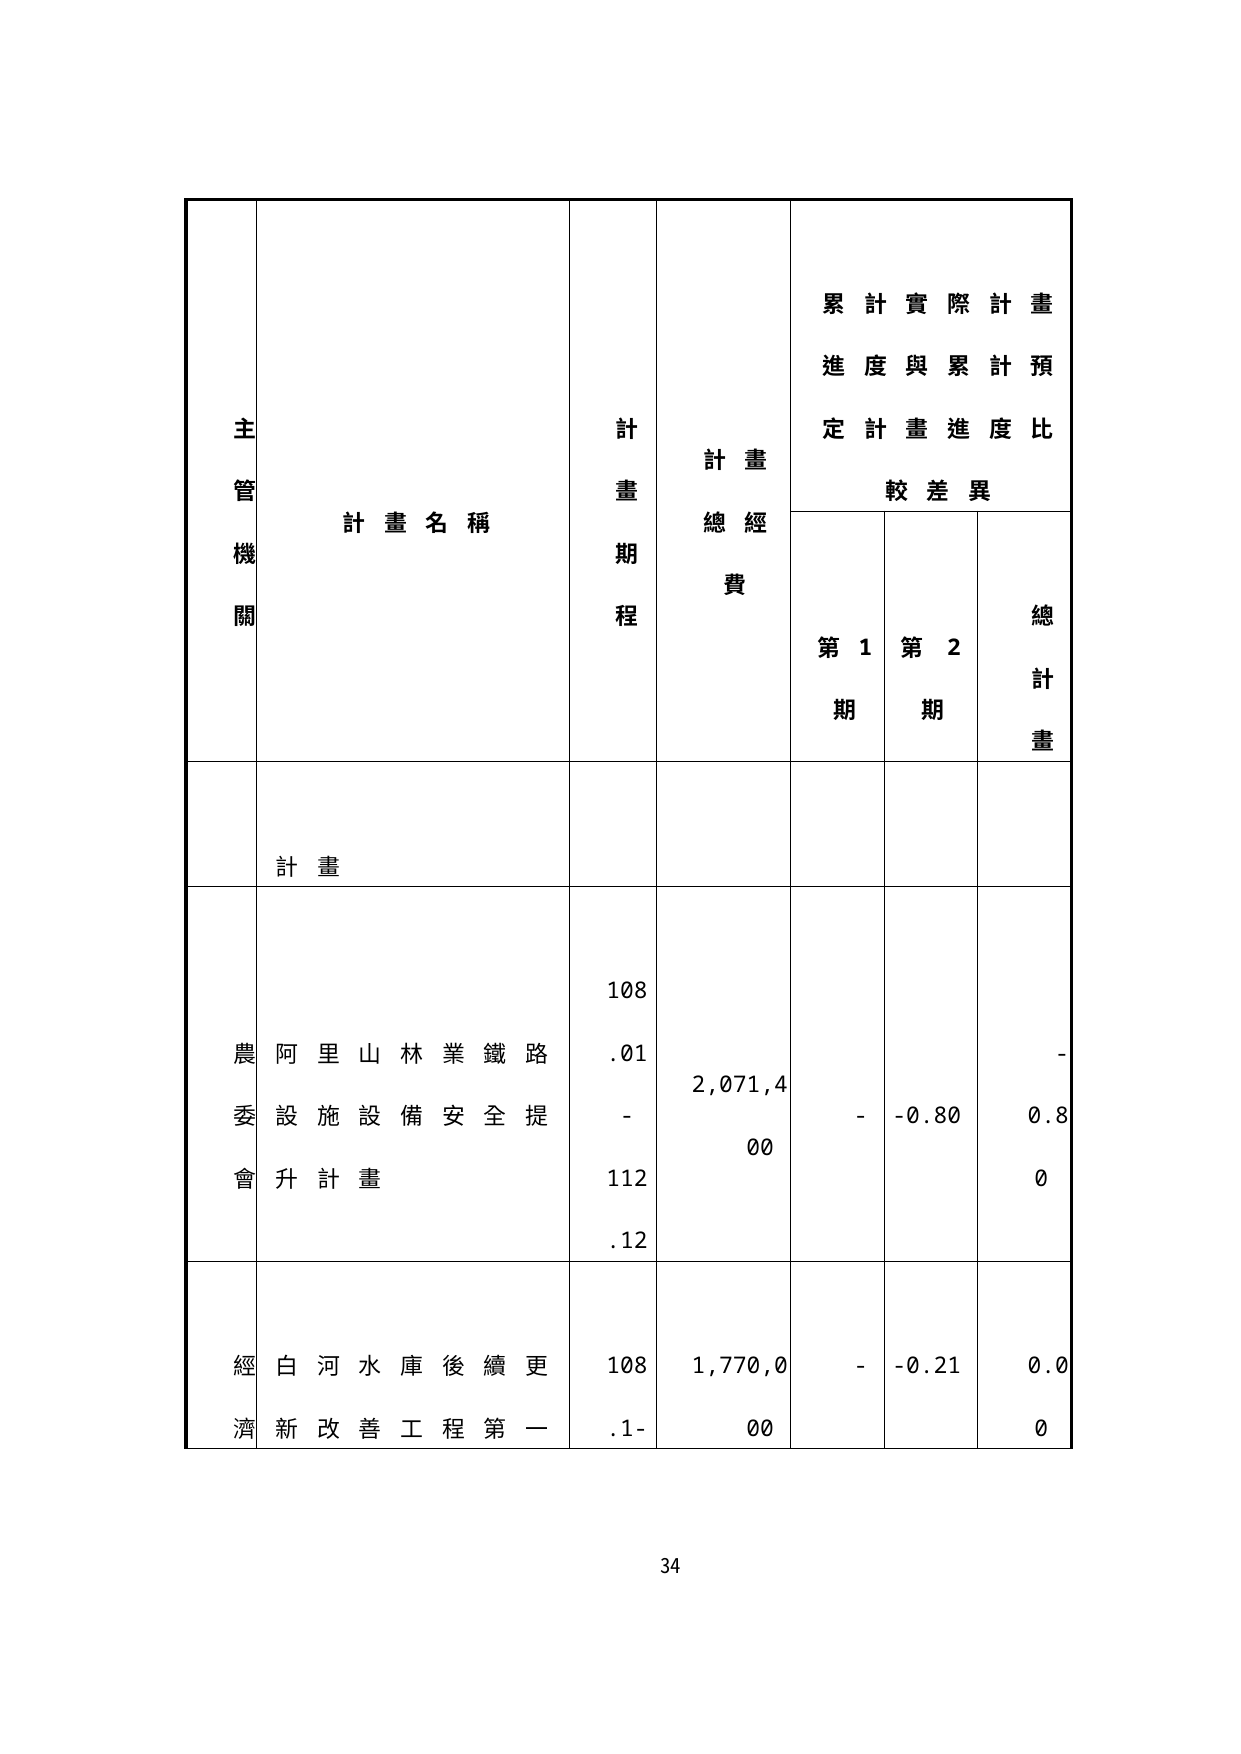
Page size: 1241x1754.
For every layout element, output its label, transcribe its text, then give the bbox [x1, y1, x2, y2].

table_cell 經濟 [188, 1262, 256, 1448]
table_cell 計畫 [257, 762, 569, 886]
table_cell [570, 762, 656, 886]
table_cell [978, 762, 1070, 886]
table_cell [657, 762, 790, 886]
table_cell 阿里山林業鐵路設施設備安全提升計畫 [257, 887, 569, 1261]
table_cell [885, 762, 977, 886]
table_cell 2,071,400 [657, 887, 790, 1261]
table_cell 農委會 [188, 887, 256, 1261]
table_cell 0.00 [978, 1262, 1070, 1448]
table_cell 108.1- [570, 1262, 656, 1448]
table_cell 1,770,000 [657, 1262, 790, 1448]
table_cell -0.80 [978, 887, 1070, 1261]
table_header 計畫總經費 [657, 201, 790, 761]
table_header 計畫名稱 [257, 201, 569, 761]
table_cell [188, 762, 256, 886]
table_cell -0.80 [885, 887, 977, 1261]
table_cell - [791, 1262, 884, 1448]
table_cell 第2期 [885, 512, 977, 761]
table_cell 總計畫 [978, 512, 1070, 761]
table_cell 第1期 [791, 512, 884, 761]
table_header 計畫 期程 [570, 201, 656, 761]
table_cell -0.21 [885, 1262, 977, 1448]
table_cell - [791, 762, 884, 886]
table_header 主管機關 [188, 201, 256, 761]
table_cell - [791, 887, 884, 1261]
table_header 累計實際計畫進度與累計預定計畫進度比較差異 [791, 201, 1070, 511]
table_cell 白河水庫後續更新改善工程第一 [257, 1262, 569, 1448]
table_cell 108.01- 112.12 [570, 887, 656, 1261]
